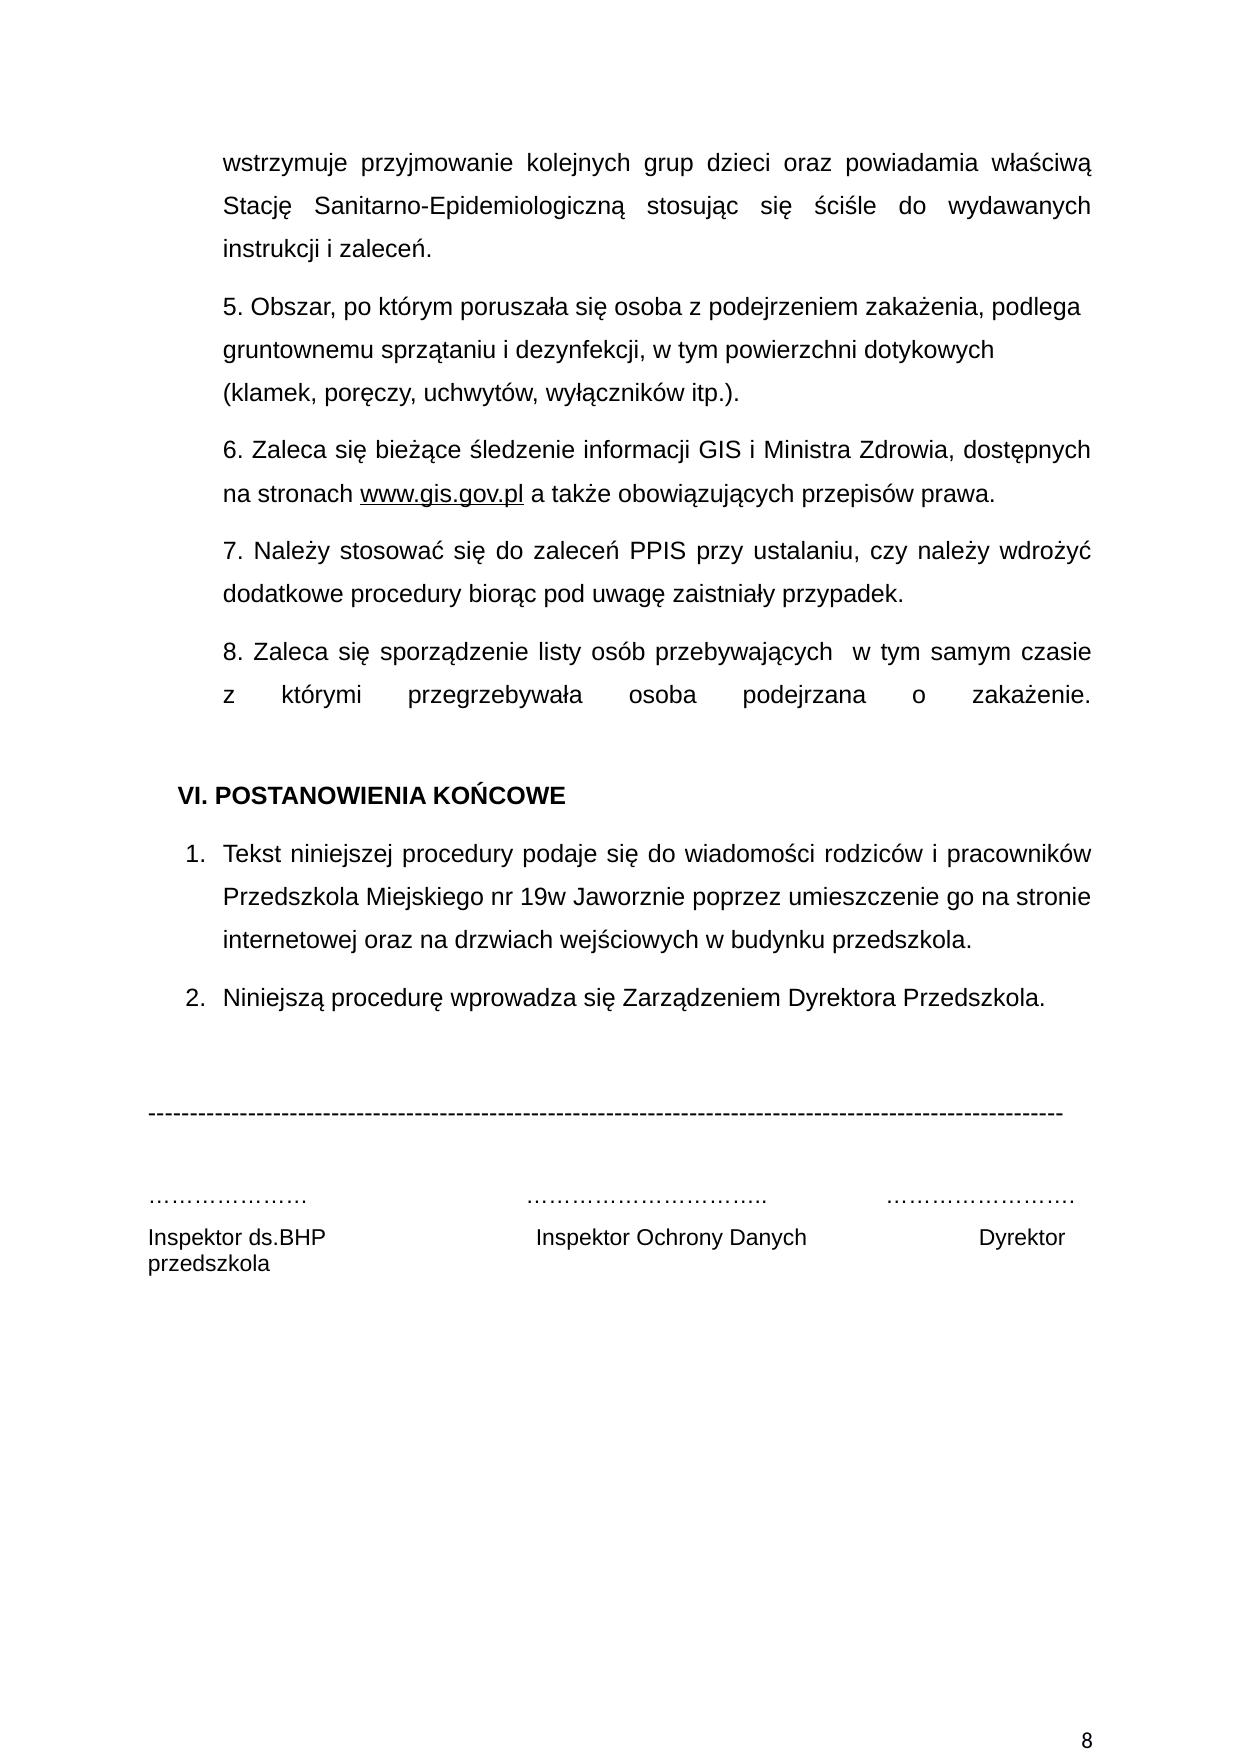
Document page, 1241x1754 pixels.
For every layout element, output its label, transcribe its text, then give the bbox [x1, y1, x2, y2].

text wstrzymuje przyjmowanie kolejnych grup dzieci oraz powiadamia właściwą Stację Sanitarno-Epidemiologiczną stosując się ściśle do wydawanych instrukcji i zaleceń. [223, 148, 1093, 263]
list Niniejszą procedurę wprowadza się Zarządzeniem Dyrektora Przedszkola. [185, 983, 1093, 1012]
text VI. POSTANOWIENIA KOŃCOWE [162, 781, 1093, 810]
text 8. Zaleca się sporządzenie listy osób przebywających w tym samym czasie z którymi przegrzebywała osoba podejrzana o zakażenie. [223, 637, 1093, 752]
text 5. Obszar, po którym poruszała się osoba z podejrzeniem zakażenia, podlega gruntownemu sprzątaniu i dezynfekcji, w tym powierzchni dotykowych (klamek, poręczy, uchwytów, wyłączników itp.). [223, 292, 1093, 407]
text 7. Należy stosować się do zaleceń PPIS przy ustalaniu, czy należy wdrożyć dodatkowe procedury biorąc pod uwagę zaistniały przypadek. [223, 536, 1093, 608]
text -------------------------------------------------------------------------------------------------------------- [148, 1098, 1093, 1127]
list Tekst niniejszej procedury podaje się do wiadomości rodziców i pracowników Przedszkola Miejskiego nr 19w Jaworznie poprzez umieszczenie go na stronie internetowej oraz na drzwiach wejściowych w budynku przedszkola. [185, 839, 1093, 954]
text ………………… ………………………….. ……………………. [148, 1182, 1093, 1209]
text 6. Zaleca się bieżące śledzenie informacji GIS i Ministra Zdrowia, dostępnych na stronach www.gis.gov.pl a także obowiązujących przepisów prawa. [223, 436, 1093, 507]
text Inspektor ds.BHP Inspektor Ochrony Danych Dyrektor przedszkola [148, 1223, 1093, 1276]
